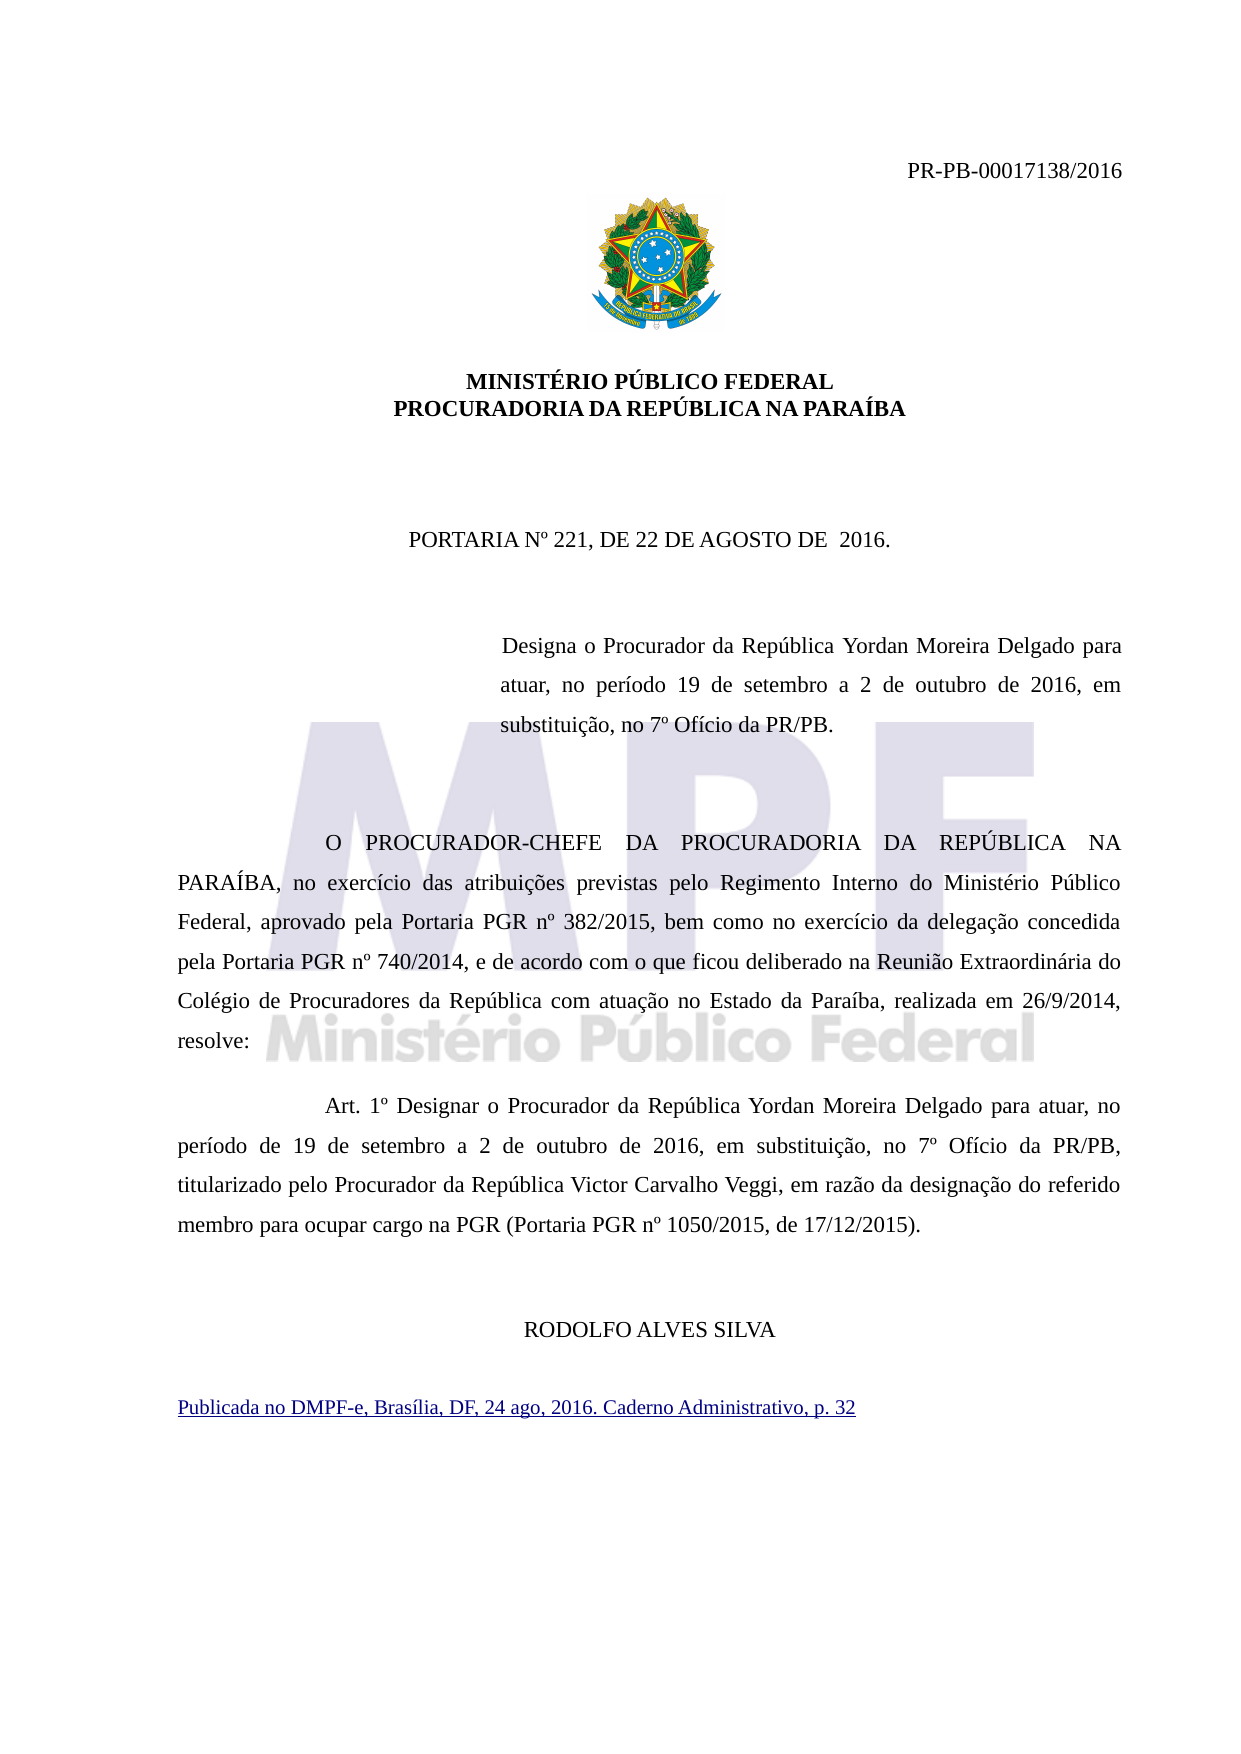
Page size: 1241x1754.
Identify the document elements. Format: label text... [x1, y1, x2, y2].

text PROCURADORIA DA REPÚBLICA NA PARAÍBA [177, 394, 1122, 421]
picture [266, 1053, 1034, 1062]
picture [266, 722, 1034, 829]
text Art. 1º Designar o Procurador da República Yordan Moreira Delgado para atuar, no período de 19 de setembro a 2 de outubro de 2016, em substituição, no 7º Ofício da PR/PB, titularizado pelo Procurador da República Victor Carvalho Veggi, em razão da designação do referido membro para ocupar cargo na PGR (Portaria PGR nº 1050/2015, de 17/12/2015). [177, 1092, 1122, 1237]
text O PROCURADOR-CHEFE DA PROCURADORIA DA REPÚBLICA NA PARAÍBA, no exercício das atribuições previstas pelo Regimento Interno do Ministério Público Federal, aprovado pela Portaria PGR nº 382/2015, bem como no exercício da delegação concedida pela Portaria PGR nº 740/2014, e de acordo com o que ficou deliberado na Reunião Extraordinária do Colégio de Procuradores da República com atuação no Estado da Paraíba, realizada em 26/9/2014, resolve: [177, 829, 1122, 1053]
picture [587, 194, 726, 333]
text PORTARIA Nº 221, DE 22 DE AGOSTO DE 2016. [177, 526, 1122, 553]
text PR-PB-00017138/2016 [177, 158, 1122, 184]
text Designa o Procurador da República Yordan Moreira Delgado para atuar, no período 19 de setembro a 2 de outubro de 2016, em substituição, no 7º Ofício da PR/PB. [500, 632, 1122, 737]
text Publicada no DMPF-e, Brasília, DF, 24 ago, 2016. Caderno Administrativo, p. 32 [177, 1395, 1122, 1419]
text RODOLFO ALVES SILVA [177, 1316, 1122, 1343]
text MINISTÉRIO PÚBLICO FEDERAL [177, 368, 1122, 394]
